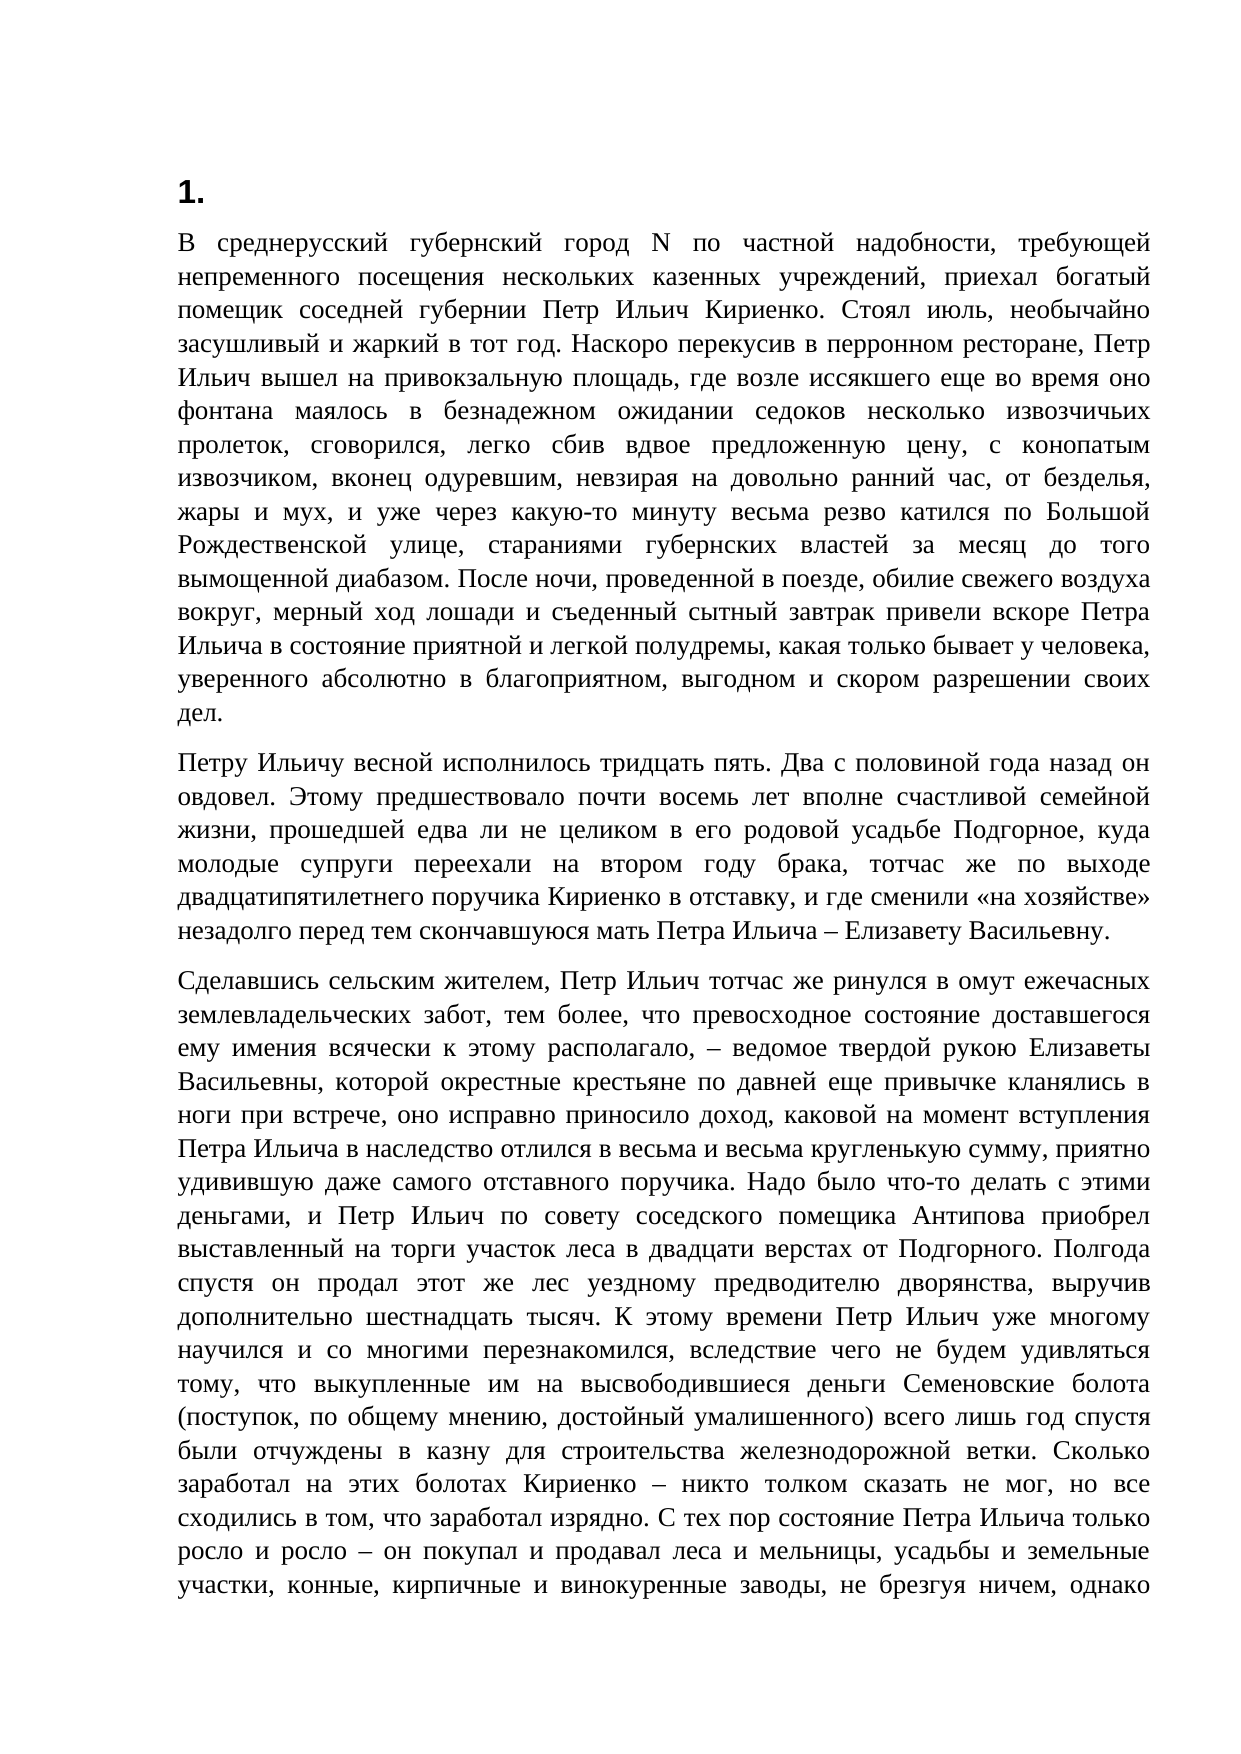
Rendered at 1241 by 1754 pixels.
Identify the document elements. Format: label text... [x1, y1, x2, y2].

subtitle 1. [177, 172, 1152, 211]
text Сделавшись сельским жителем, Петр Ильич тотчас же ринулся в омут ежечасных землевладельческих забот, тем более, что превосходное состояние доставшегося ему имения всячески к этому располагало, – ведомое твердой рукою Елизаветы Васильевны, которой окрестные крестьяне по давней еще привычке кланялись в ноги при встрече, оно исправно приносило доход, каковой на момент вступления Петра Ильича в наследство отлился в весьма и весьма кругленькую сумму, приятно удивившую даже самого отставного поручика. Надо было что-то делать с этими деньгами, и Петр Ильич по совету соседского помещика Антипова приобрел выставленный на торги участок леса в двадцати верстах от Подгорного. Полгода спустя он продал этот же лес уездному предводителю дворянства, выручив дополнительно шестнадцать тысяч. К этому времени Петр Ильич уже многому научился и со многими перезнакомился, вследствие чего не будем удивляться тому, что выкупленные им на высвободившиеся деньги Семеновские болота (поступок, по общему мнению, достойный умалишенного) всего лишь год спустя были отчуждены в казну для строительства железнодорожной ветки. Сколько заработал на этих болотах Кириенко – никто толком сказать не мог, но все сходились в том, что заработал изрядно. С тех пор состояние Петра Ильича только росло и росло – он покупал и продавал леса и мельницы, усадьбы и земельные участки, конные, кирпичные и винокуренные заводы, не брезгуя ничем, однако [177, 964, 1152, 1599]
text В среднерусский губернский город N по частной надобности, требующей непременного посещения нескольких казенных учреждений, приехал богатый помещик соседней губернии Петр Ильич Кириенко. Стоял июль, необычайно засушливый и жаркий в тот год. Наскоро перекусив в перронном ресторане, Петр Ильич вышел на привокзальную площадь, где возле иссякшего еще во время оно фонтана маялось в безнадежном ожидании седоков несколько извозчичьих пролеток, сговорился, легко сбив вдвое предложенную цену, с конопатым извозчиком, вконец одуревшим, невзирая на довольно ранний час, от безделья, жары и мух, и уже через какую-то минуту весьма резво катился по Большой Рождественской улице, стараниями губернских властей за месяц до того вымощенной диабазом. После ночи, проведенной в поезде, обилие свежего воздуха вокруг, мерный ход лошади и съеденный сытный завтрак привели вскоре Петра Ильича в состояние приятной и легкой полудремы, какая только бывает у человека, уверенного абсолютно в благоприятном, выгодном и скором разрешении своих дел. [177, 226, 1152, 727]
text Петру Ильичу весной исполнилось тридцать пять. Два с половиной года назад он овдовел. Этому предшествовало почти восемь лет вполне счастливой семейной жизни, прошедшей едва ли не целиком в его родовой усадьбе Подгорное, куда молодые супруги переехали на втором году брака, тотчас же по выходе двадцатипятилетнего поручика Кириенко в отставку, и где сменили «на хозяйстве» незадолго перед тем скончавшуюся мать Петра Ильича – Елизавету Васильевну. [177, 746, 1152, 945]
